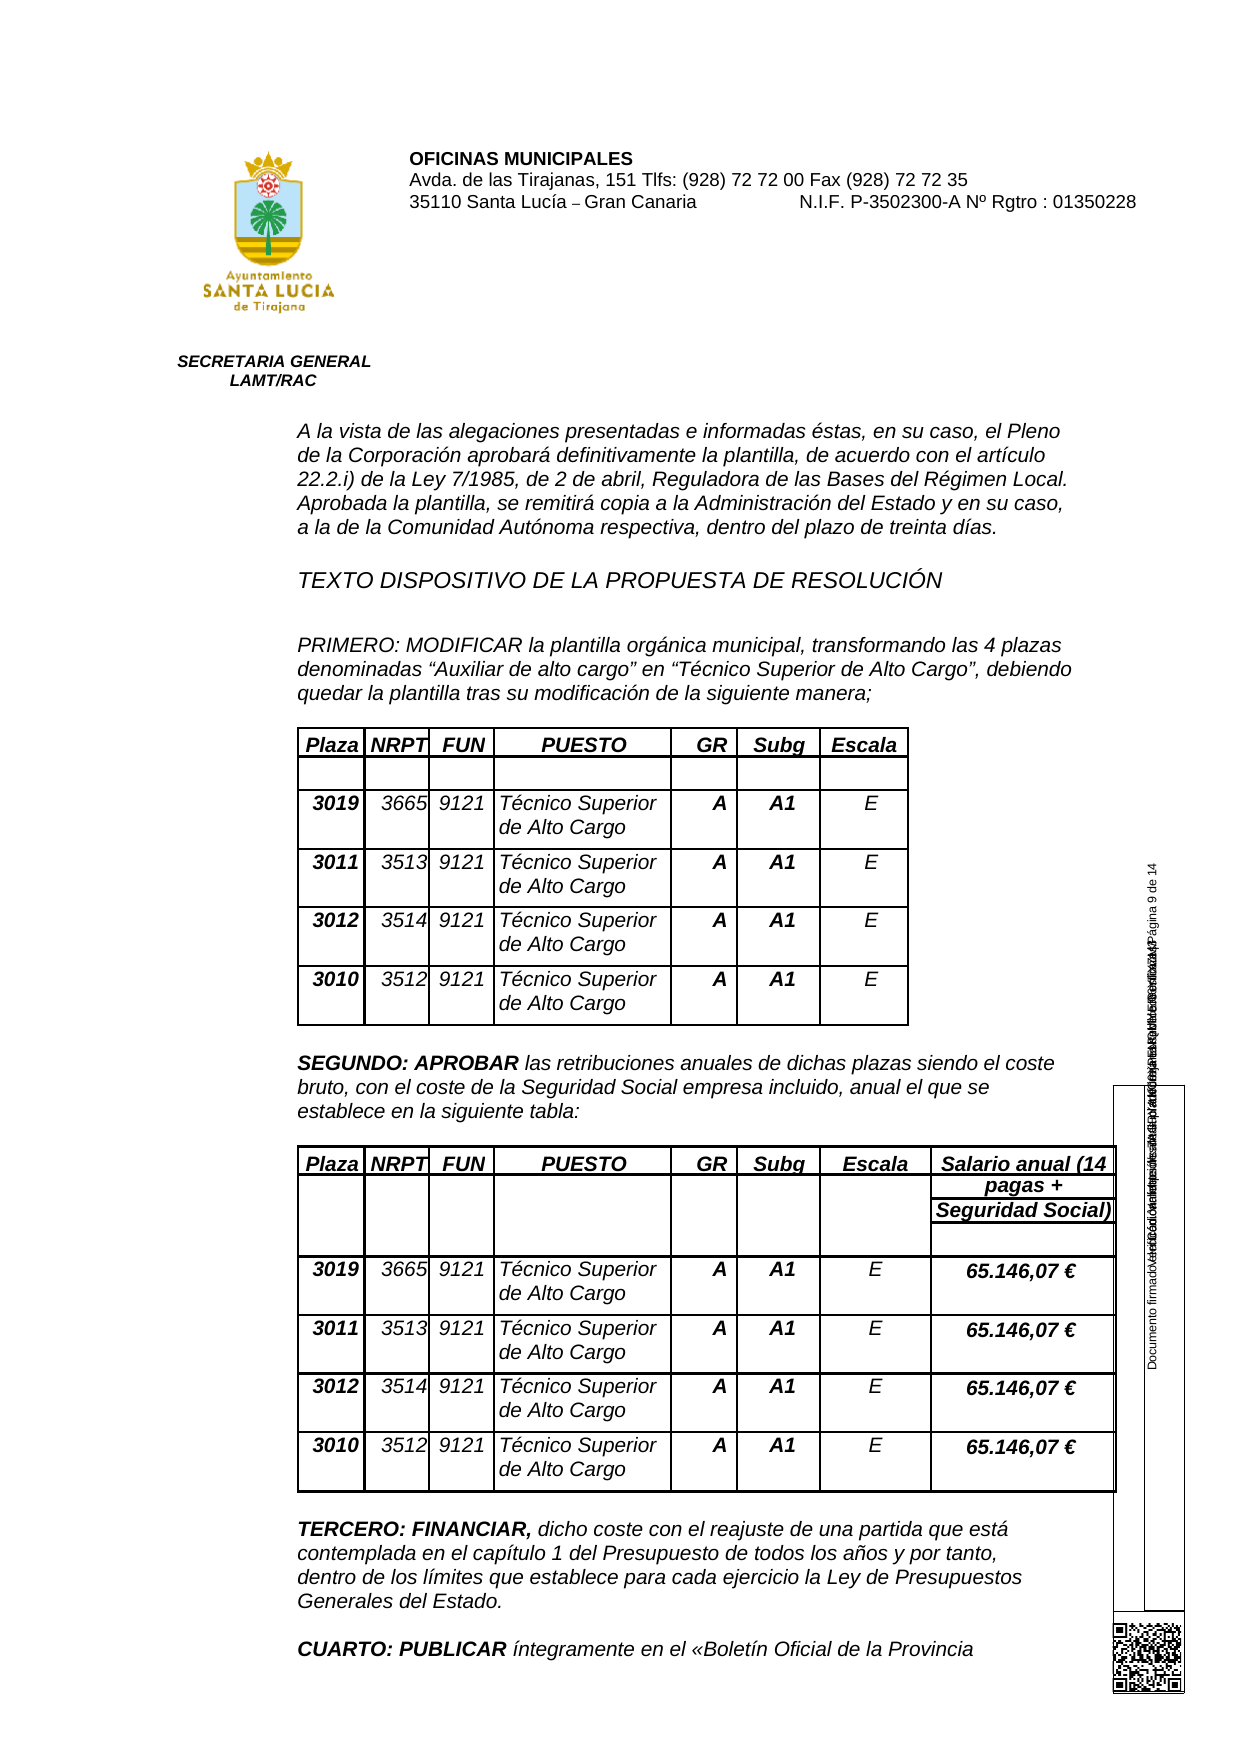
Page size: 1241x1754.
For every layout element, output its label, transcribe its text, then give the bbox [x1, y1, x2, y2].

table_header NRPT [366, 1148, 428, 1173]
table_cell Técnico Superior de Alto Cargo [495, 1258, 670, 1314]
table_cell Técnico Superior de Alto Cargo [495, 1316, 670, 1372]
table_cell [366, 1176, 428, 1255]
table_cell 9121 [430, 1375, 493, 1431]
table_cell E [821, 1433, 930, 1490]
table_cell 9121 [430, 1433, 493, 1490]
table_cell [672, 1176, 736, 1255]
table_cell pagas + [932, 1176, 1115, 1197]
table_cell 65.146,07 € [932, 1316, 1115, 1372]
table_cell 3012 [299, 1375, 363, 1431]
table_cell A [672, 908, 736, 964]
table_cell 3513 [366, 1316, 428, 1372]
table_cell [495, 758, 670, 789]
table_header Escala [821, 729, 907, 755]
text SEGUNDO: APROBAR las retribuciones anuales de dichas plazas siendo el coste bruto, con el coste de la Seguridad Social empresa incluido, anual el que se establece en la siguiente tabla: [297, 1051, 1077, 1123]
table_cell A [672, 1316, 736, 1372]
table_header [177, 148, 334, 322]
table_cell A1 [738, 1433, 819, 1490]
table_cell [738, 1176, 819, 1255]
table_cell 3514 [366, 1375, 428, 1431]
table_cell [366, 758, 428, 789]
table_cell 3514 [366, 908, 428, 964]
text PRIMERO: MODIFICAR la plantilla orgánica municipal, transformando las 4 plazas denominadas “Auxiliar de alto cargo” en “Técnico Superior de Alto Cargo”, debiendo quedar la plantilla tras su modificación de la siguiente manera; [297, 633, 1077, 705]
table_cell 9121 [430, 1258, 493, 1314]
table_cell 65.146,07 € [932, 1375, 1115, 1431]
table_cell A1 [738, 967, 819, 1024]
table_cell 9121 [430, 850, 493, 906]
table_header OFICINAS MUNICIPALES Avda. de las Tirajanas, 151 Tlfs: (928) 72 72 00 Fax (928) 72 72 35 35110 Santa Lucía – Gran Canaria N.I.F. P-3502300-A Nº Rgtro : 01350228 [334, 148, 1188, 322]
table_header GR [672, 729, 736, 755]
table_cell E [821, 791, 907, 848]
table_cell 9121 [430, 1316, 493, 1372]
table_cell 3512 [366, 1433, 428, 1490]
table_cell 3010 [299, 1433, 363, 1490]
table_cell 9121 [430, 908, 493, 964]
table_cell A1 [738, 791, 819, 848]
text A la vista de las alegaciones presentadas e informadas éstas, en su caso, el Pleno de la Corporación aprobará definitivamente la plantilla, de acuerdo con el artículo 22.2.i) de la Ley 7/1985, de 2 de abril, Reguladora de las Bases del Régimen Local. [297, 419, 1077, 491]
table_cell A [672, 791, 736, 848]
table_cell A1 [738, 1258, 819, 1314]
table_header Salario anual (14 [932, 1148, 1115, 1173]
table_cell Técnico Superior de Alto Cargo [495, 908, 670, 964]
text SECRETARIA GENERAL LAMT/RAC [177, 352, 1077, 391]
table_header NRPT [366, 729, 428, 755]
table_cell [821, 1176, 930, 1255]
table_cell E [821, 1316, 930, 1372]
table_header FUN [430, 1148, 493, 1173]
table_cell 3512 [366, 967, 428, 1024]
table_cell 65.146,07 € [932, 1258, 1115, 1314]
table_cell 3012 [299, 908, 363, 964]
table_header Plaza [299, 1148, 363, 1173]
table_header Subg [738, 1148, 819, 1173]
table_cell A1 [738, 1316, 819, 1372]
table_cell A [672, 1375, 736, 1431]
table_cell 3019 [299, 1258, 363, 1314]
table_cell A [672, 1433, 736, 1490]
table_header PUESTO [495, 1148, 670, 1173]
table_cell A [672, 1258, 736, 1314]
picture [1114, 1623, 1182, 1691]
table_cell A1 [738, 908, 819, 964]
table_cell Técnico Superior de Alto Cargo [495, 791, 670, 848]
table_header GR [672, 1148, 736, 1173]
table_cell [430, 758, 493, 789]
table_cell A1 [738, 1375, 819, 1431]
table_cell Técnico Superior de Alto Cargo [495, 1375, 670, 1431]
table_cell A [672, 850, 736, 906]
table_cell 3010 [299, 967, 363, 1024]
table_cell 3665 [366, 1258, 428, 1314]
table_cell E [821, 967, 907, 1024]
table_cell 3019 [299, 791, 363, 848]
table_cell [672, 758, 736, 789]
table_cell [430, 1176, 493, 1255]
table_cell [495, 1176, 670, 1255]
table_cell E [821, 850, 907, 906]
text TEXTO DISPOSITIVO DE LA PROPUESTA DE RESOLUCIÓN [297, 568, 1077, 594]
table_cell 3513 [366, 850, 428, 906]
picture [203, 151, 335, 314]
table_header FUN [430, 729, 493, 755]
table_cell Seguridad Social) [932, 1200, 1115, 1221]
table_cell 65.146,07 € [932, 1433, 1115, 1490]
table_cell 9121 [430, 791, 493, 848]
table_cell E [821, 1375, 930, 1431]
table_cell [932, 1224, 1115, 1255]
table_cell Técnico Superior de Alto Cargo [495, 967, 670, 1024]
table_cell 9121 [430, 967, 493, 1024]
table_cell 3011 [299, 1316, 363, 1372]
table_header Subg [738, 729, 819, 755]
table_cell A [672, 967, 736, 1024]
table_cell Técnico Superior de Alto Cargo [495, 850, 670, 906]
table_cell [299, 1176, 363, 1255]
text Aprobada la plantilla, se remitirá copia a la Administración del Estado y en su caso, a la de la Comunidad Autónoma respectiva, dentro del plazo de treinta días. [297, 491, 1077, 539]
text TERCERO: FINANCIAR, dicho coste con el reajuste de una partida que está contemplada en el capítulo 1 del Presupuesto de todos los años y por tanto, dentro de los límites que establece para cada ejercicio la Ley de Presupuestos Generales del Estado. [297, 1517, 1062, 1613]
text CUARTO: PUBLICAR íntegramente en el «Boletín Oficial de la Provincia [297, 1637, 1077, 1661]
table_cell [299, 758, 363, 789]
table_header PUESTO [495, 729, 670, 755]
table_header Escala [821, 1148, 930, 1173]
table_cell [738, 758, 819, 789]
table_cell Técnico Superior de Alto Cargo [495, 1433, 670, 1490]
table_cell 3011 [299, 850, 363, 906]
table_cell E [821, 1258, 930, 1314]
table_cell [821, 758, 907, 789]
table_header Plaza [299, 729, 363, 755]
table_cell E [821, 908, 907, 964]
table_cell 3665 [366, 791, 428, 848]
table_cell A1 [738, 850, 819, 906]
